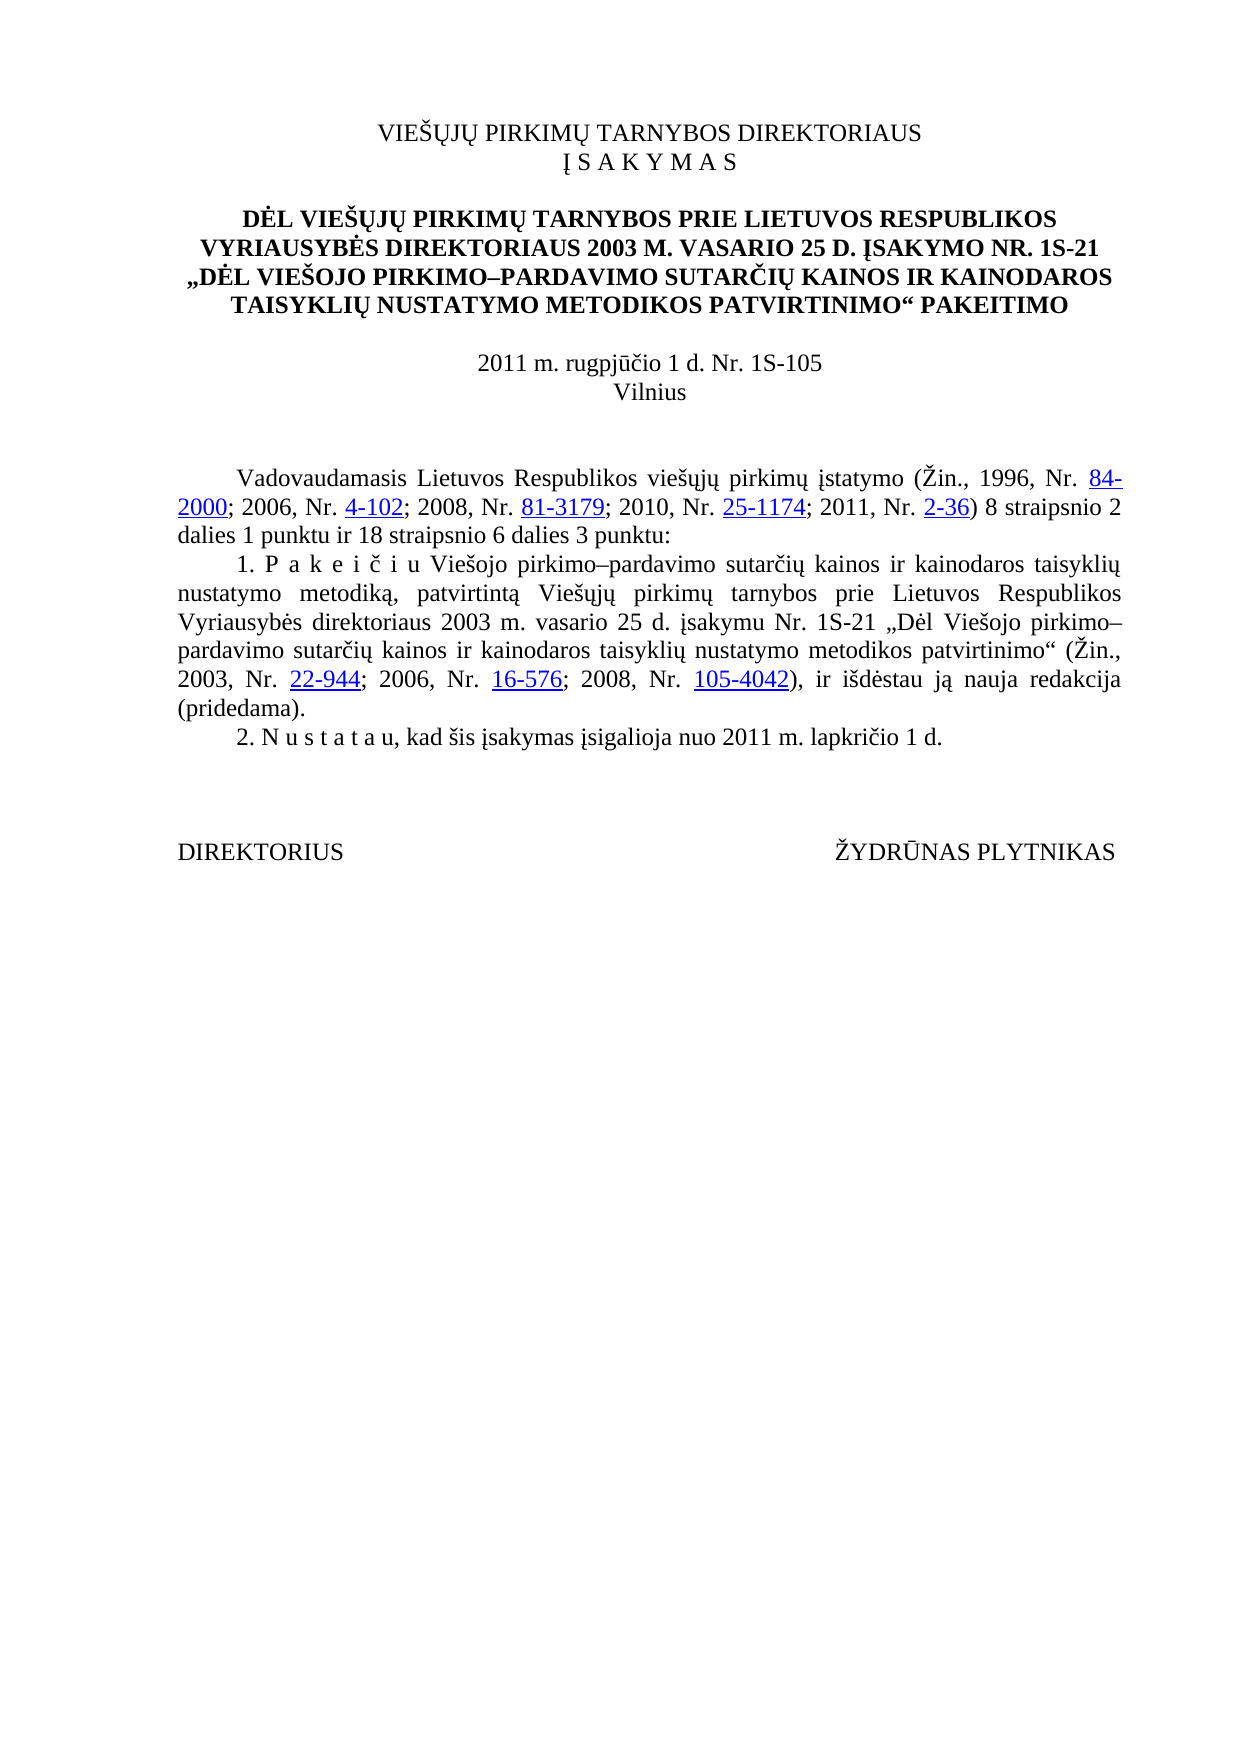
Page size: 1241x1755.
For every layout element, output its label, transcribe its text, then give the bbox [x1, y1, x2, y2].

text 1. P a k e i č i u Viešojo pirkimo–pardavimo sutarčių kainos ir kainodaros taisyklių nustatymo metodiką, patvirtintą Viešųjų pirkimų tarnybos prie Lietuvos Respublikos Vyriausybės direktoriaus 2003 m. vasario 25 d. įsakymu Nr. 1S-21 „Dėl viešojo pirkimo–pardavimo sutarčių kainos ir kainodaros taisyklių nustatymo metodikos patvirtinimo“ (Žin., 2003, Nr. 22-944; 2006, Nr. 16-576; 2008, Nr. 105-4042), ir išdėstau ją nauja redakcija (pridedama). [177, 549, 1122, 722]
text 2011 m. rugpjūčio 1 d. Nr. 1S-105 [177, 348, 1122, 377]
text Vadovaudamasis Lietuvos Respublikos viešųjų pirkimų įstatymo (Žin., 1996, Nr. 84-2000; 2006, Nr. 4-102; 2008, Nr. 81-3179; 2010, Nr. 25-1174; 2011, Nr. 2-36) 8 straipsnio 2 dalies 1 punktu ir 18 straipsnio 6 dalies 3 punktu: [177, 463, 1122, 549]
text DĖL VIEŠŲJŲ PIRKIMŲ TARNYBOS PRIE LIETUVOS RESPUBLIKOS VYRIAUSYBĖS DIREKTORIAUS 2003 m. VASARIO 25 d. ĮSAKYMO NR. 1S-21 „DĖL VIEŠOJO PIRKIMO–PARDAVIMO SUTARČIŲ KAINOS IR KAINODAROS TAISYKLIŲ NUSTATYMO METODIKOS PATVIRTINIMO“ PAKEITIMO [177, 204, 1122, 319]
text Vilnius [177, 377, 1122, 406]
text 2. N u s t a t a u, kad šis įsakymas įsigalioja nuo 2011 m. lapkričio 1 d. [177, 722, 1122, 751]
text Į S A K Y M A S [177, 147, 1122, 176]
text Direktorius Žydrūnas Plytnikas [177, 837, 1122, 866]
text VIEŠŲJŲ PIRKIMŲ TARNYBOS DIREKTORIAUS [177, 118, 1122, 147]
